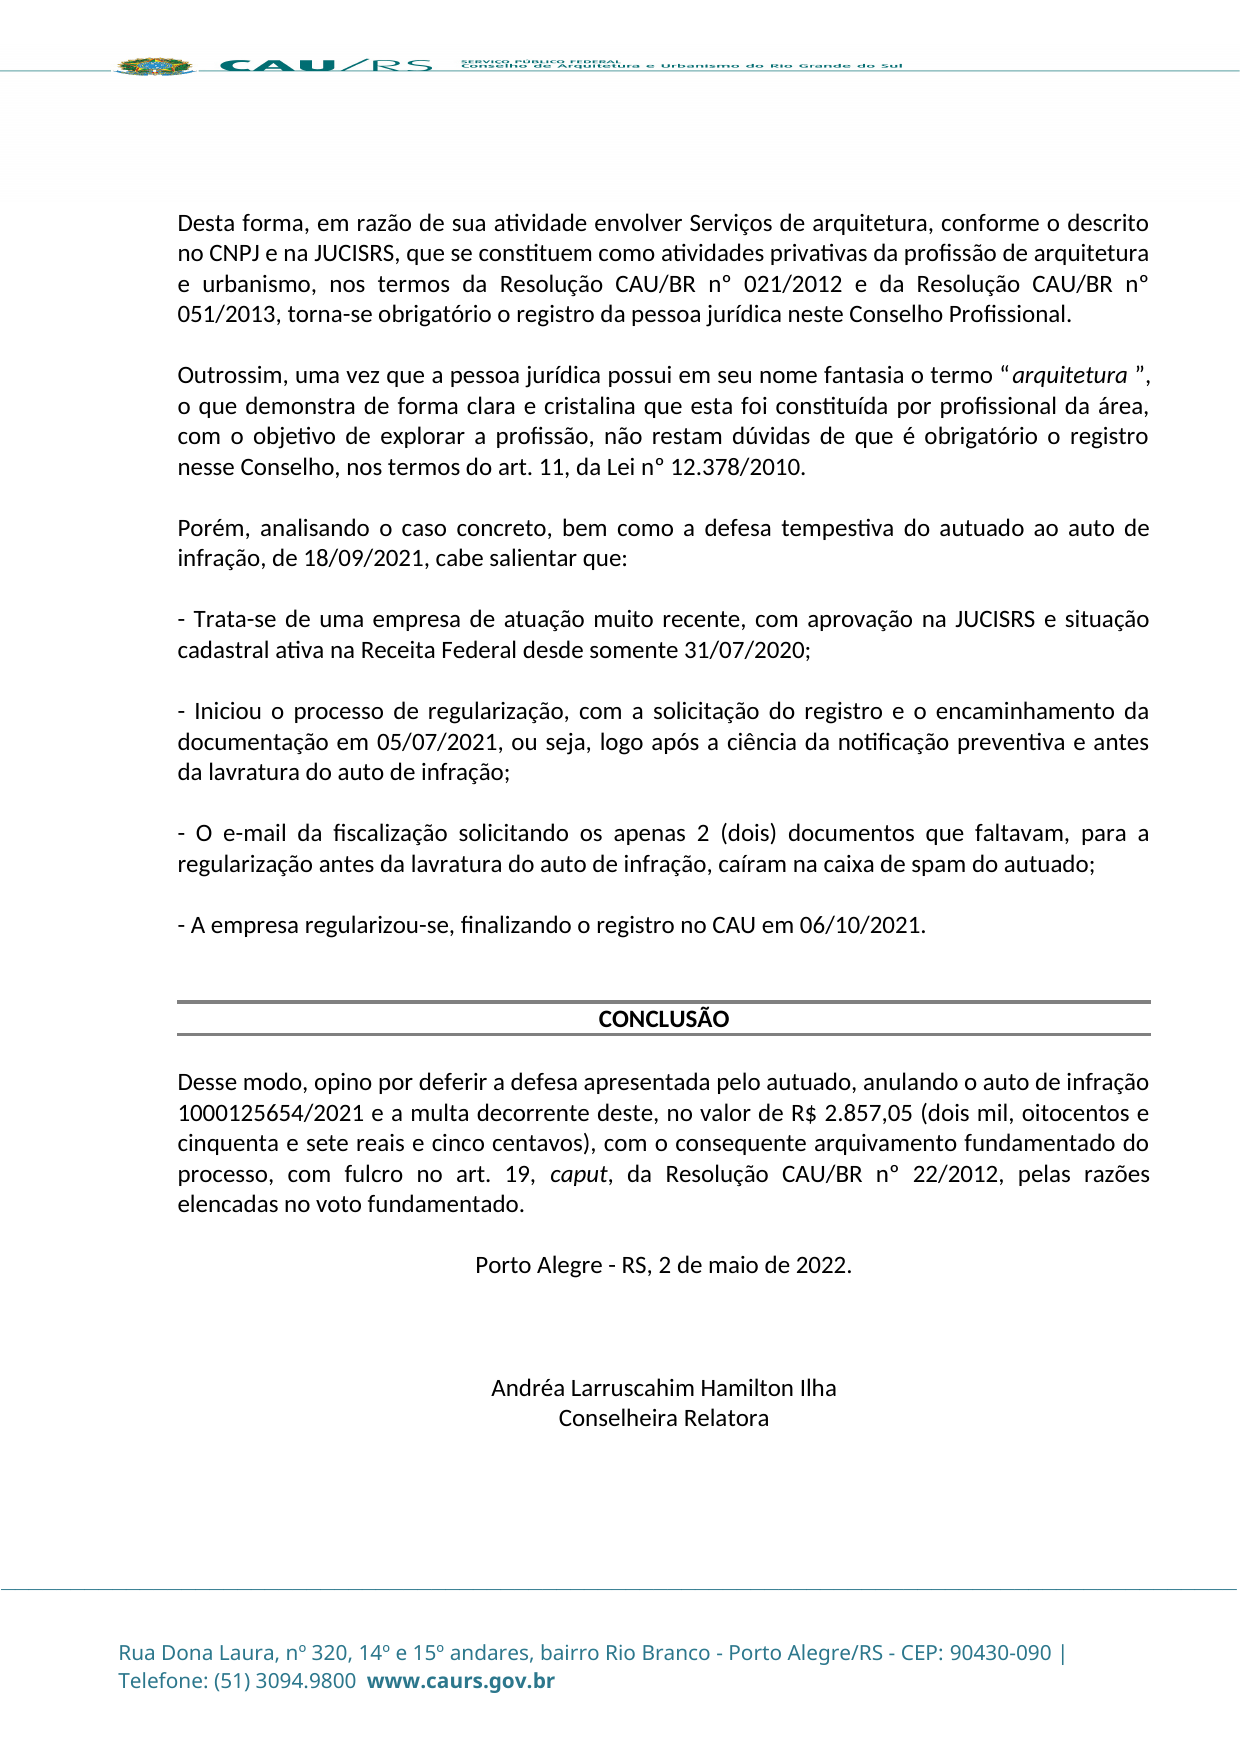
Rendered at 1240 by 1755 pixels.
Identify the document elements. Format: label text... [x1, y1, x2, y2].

text Andréa Larruscahim Hamilton Ilha [177, 1372, 1151, 1402]
text - Trata-se de uma empresa de atuação muito recente, com aprovação na JUCISRS e situação cadastral ativa na Receita Federal desde somente 31/07/2020; [177, 603, 1151, 664]
text - Iniciou o processo de regularização, com a solicitação do registro e o encaminhamento da documentação em 05/07/2021, ou seja, logo após a ciência da notificação preventiva e antes da lavratura do auto de infração; [177, 695, 1151, 787]
text Desta forma, em razão de sua atividade envolver Serviços de arquitetura, conforme o descrito no CNPJ e na JUCISRS, que se constituem como atividades privativas da profissão de arquitetura e urbanismo, nos termos da Resolução CAU/BR nº 021/2012 e da Resolução CAU/BR nº 051/2013, torna-se obrigatório o registro da pessoa jurídica neste Conselho Profissional. [177, 207, 1151, 329]
text - A empresa regularizou-se, finalizando o registro no CAU em 06/10/2021. [177, 909, 1151, 939]
text Porto Alegre - RS, 2 de maio de 2022. [177, 1249, 1151, 1280]
text Porém, analisando o caso concreto, bem como a defesa tempestiva do autuado ao auto de infração, de 18/09/2021, cabe salientar que: [177, 512, 1151, 573]
text Conselheira Relatora [177, 1402, 1151, 1433]
table_header CONCLUSÃO [177, 1004, 1151, 1033]
text Outrossim, uma vez que a pessoa jurídica possui em seu nome fantasia o termo “arquitetura ”, o que demonstra de forma clara e cristalina que esta foi constituída por profissional da área, com o objetivo de explorar a profissão, não restam dúvidas de que é obrigatório o registro nesse Conselho, nos termos do art. 11, da Lei nº 12.378/2010. [177, 359, 1151, 481]
text - O e-mail da fiscalização solicitando os apenas 2 (dois) documentos que faltavam, para a regularização antes da lavratura do auto de infração, caíram na caixa de spam do autuado; [177, 817, 1151, 878]
text Desse modo, opino por deferir a defesa apresentada pelo autuado, anulando o auto de infração 1000125654/2021 e a multa decorrente deste, no valor de R$ 2.857,05 (dois mil, oitocentos e cinquenta e sete reais e cinco centavos), com o consequente arquivamento fundamentado do processo, com fulcro no art. 19, caput, da Resolução CAU/BR nº 22/2012, pelas razões elencadas no voto fundamentado. [177, 1066, 1151, 1219]
